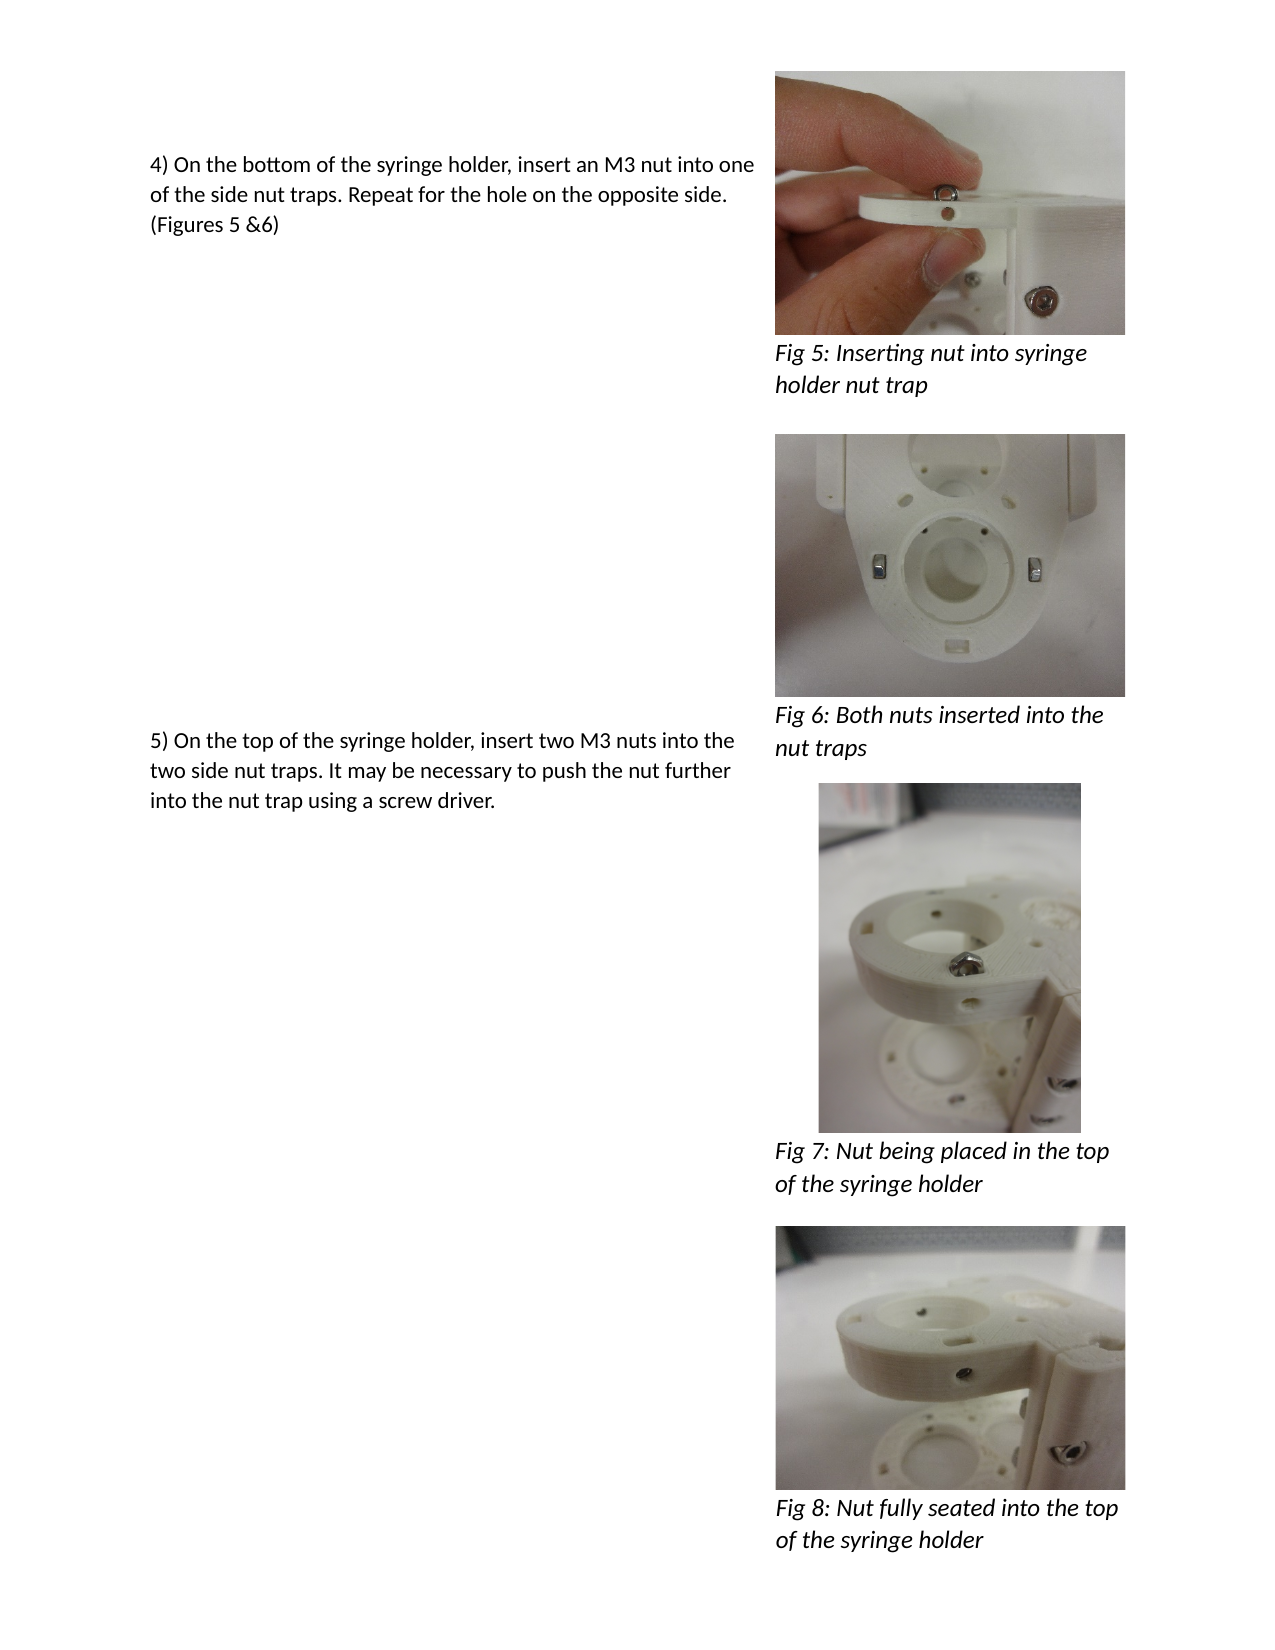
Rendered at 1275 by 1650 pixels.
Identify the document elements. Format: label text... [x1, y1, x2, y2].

picture [818, 783, 1081, 1133]
text Fig 6: Both nuts inserted into the nut traps [775, 697, 1125, 763]
text Fig 7: Nut being placed in the top of the syringe holder [775, 783, 1124, 1199]
text 5) On the top of the syringe holder, insert two M3 nuts into the two side nut traps. It may be necessary to push the nut further into the nut trap using a screw driver. [150, 726, 1125, 814]
text [775, 59, 1125, 71]
picture [775, 434, 1125, 697]
picture [775, 71, 1125, 335]
text Fig 5: Inserting nut into syringe holder nut trap [775, 335, 1125, 400]
text 4) On the bottom of the syringe holder, insert an M3 nut into one of the side nut traps. Repeat for the hole on the opposite side. (Figures 5 &6) [150, 150, 775, 238]
text Fig 8: Nut fully seated into the top of the syringe holder [776, 1490, 1126, 1555]
picture [775, 1226, 1126, 1490]
text [776, 1214, 1126, 1226]
